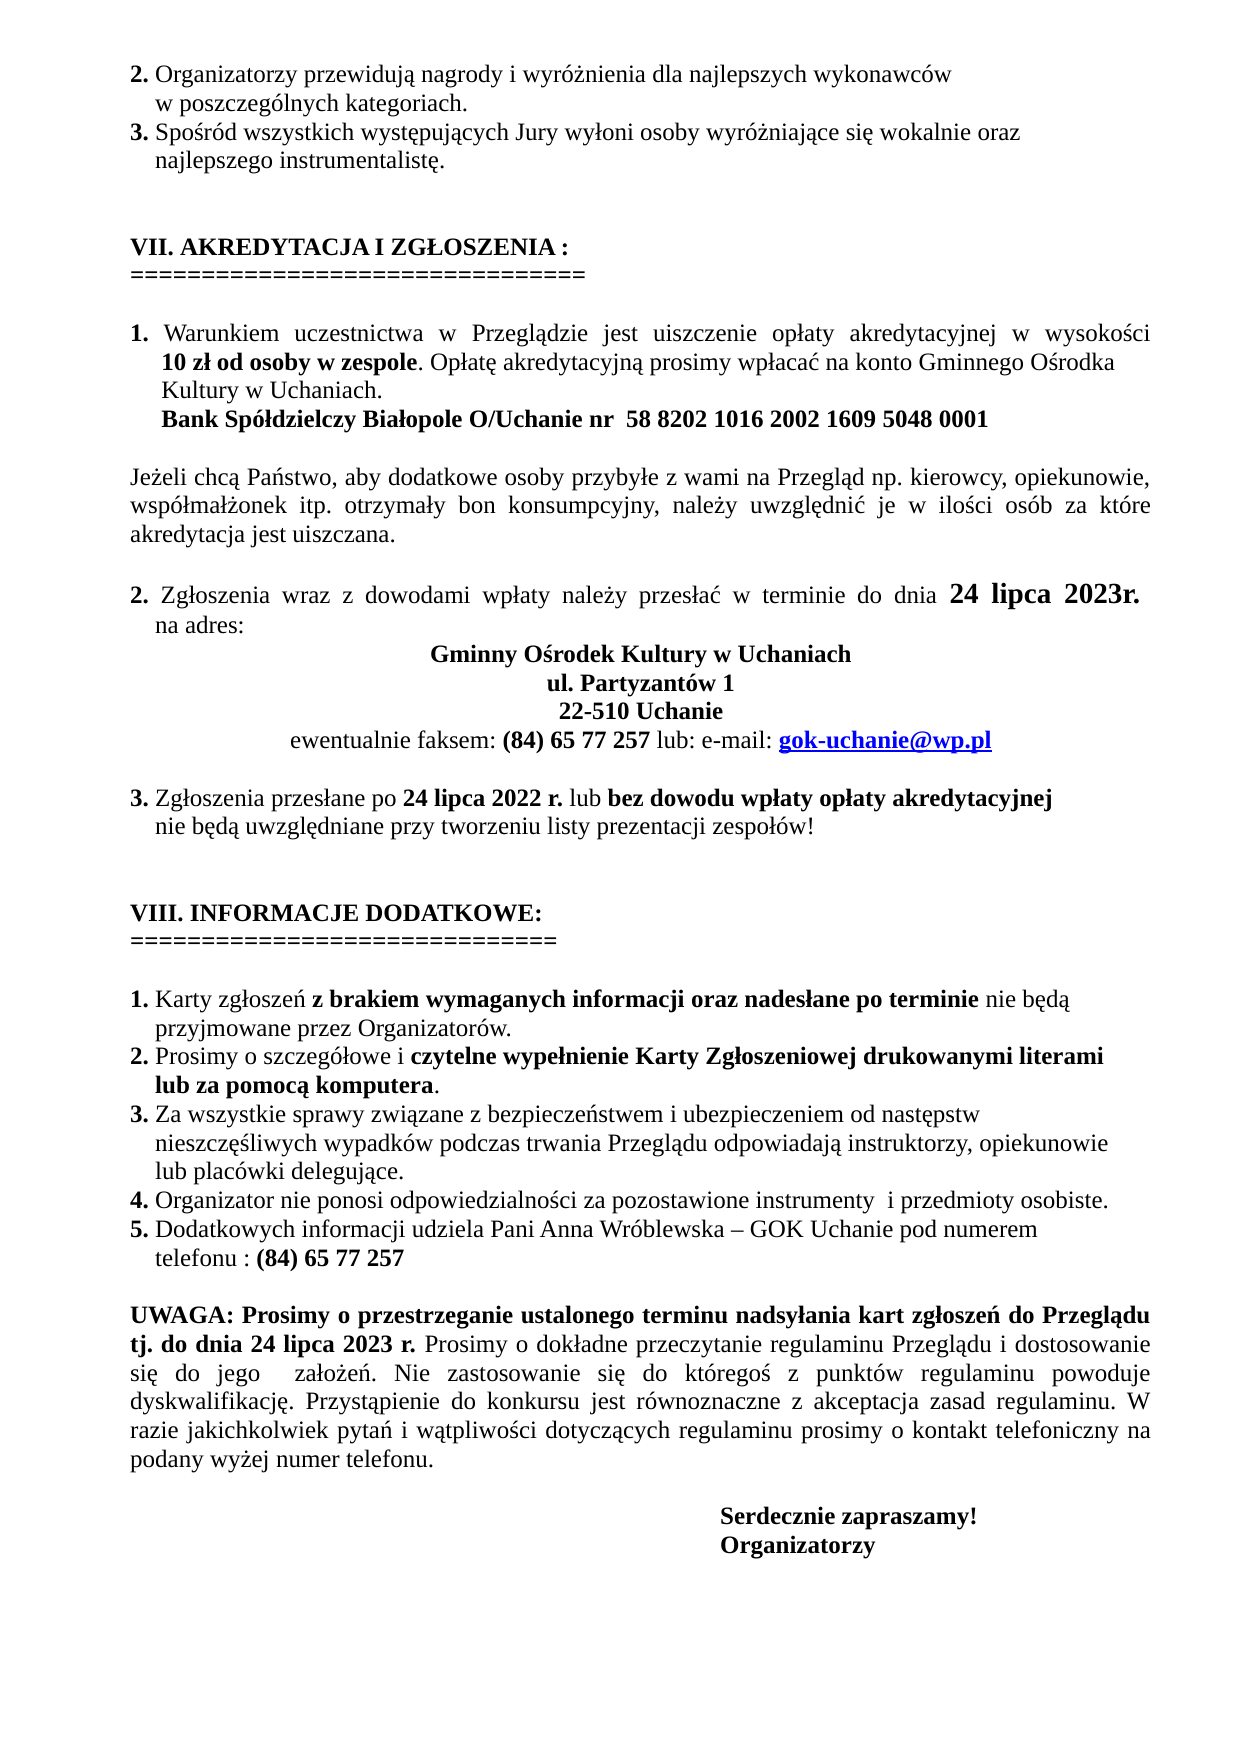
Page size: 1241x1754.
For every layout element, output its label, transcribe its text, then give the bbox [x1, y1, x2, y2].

text 5. Dodatkowych informacji udziela Pani Anna Wróblewska – GOK Uchanie pod numerem [130, 1214, 1152, 1243]
text 1. Warunkiem uczestnictwa w Przeglądzie jest uiszczenie opłaty akredytacyjnej w wysokości 10 zł od osoby w zespole. Opłatę akredytacyjną prosimy wpłacać na konto Gminnego Ośrodka [130, 318, 1152, 375]
text najlepszego instrumentalistę. [130, 145, 1152, 174]
text Serdecznie zapraszamy! [130, 1501, 1152, 1530]
text 22-510 Uchanie [130, 696, 1152, 725]
text nieszczęśliwych wypadków podczas trwania Przeglądu odpowiadają instruktorzy, opiekunowie [130, 1128, 1152, 1156]
text 1. Karty zgłoszeń z brakiem wymaganych informacji oraz nadesłane po terminie nie będą [130, 984, 1152, 1013]
text lub za pomocą komputera. [130, 1070, 1152, 1099]
text 3. Zgłoszenia przesłane po 24 lipca 2022 r. lub bez dowodu wpłaty opłaty akredytacyjnej [130, 783, 1152, 811]
text 4. Organizator nie ponosi odpowiedzialności za pozostawione instrumenty i przedmioty osobiste. [130, 1185, 1152, 1214]
text telefonu : (84) 65 77 257 [130, 1243, 1152, 1271]
text lub placówki delegujące. [130, 1156, 1152, 1185]
text Kultury w Uchaniach. [130, 375, 1152, 404]
text przyjmowane przez Organizatorów. [130, 1013, 1152, 1041]
text Gminny Ośrodek Kultury w Uchaniach [130, 639, 1152, 668]
text Organizatorzy [130, 1530, 1152, 1559]
text Jeżeli chcą Państwo, aby dodatkowe osoby przybyłe z wami na Przegląd np. kierowcy, opiekunowie, współmałżonek itp. otrzymały bon konsumpcyjny, należy uwzględnić je w ilości osób za które akredytacja jest uiszczana. [130, 462, 1152, 548]
text 3. Spośród wszystkich występujących Jury wyłoni osoby wyróżniające się wokalnie oraz [130, 117, 1152, 145]
text Bank Spółdzielczy Białopole O/Uchanie nr 58 8202 1016 2002 1609 5048 0001 [130, 404, 1152, 433]
text ewentualnie faksem: (84) 65 77 257 lub: e-mail: gok-uchanie@wp.pl [130, 725, 1152, 754]
text ============================== [130, 926, 1152, 955]
text ul. Partyzantów 1 [130, 668, 1152, 696]
text nie będą uwzględniane przy tworzeniu listy prezentacji zespołów! [130, 811, 1152, 840]
text VII. AKREDYTACJA I ZGŁOSZENIA : [130, 232, 1152, 260]
text UWAGA: Prosimy o przestrzeganie ustalonego terminu nadsyłania kart zgłoszeń do Przeglądu tj. do dnia 24 lipca 2023 r. Prosimy o dokładne przeczytanie regulaminu Przeglądu i dostosowanie się do jego założeń. Nie zastosowanie się do któregoś z punktów regulaminu powoduje dyskwalifikację. Przystąpienie do konkursu jest równoznaczne z akceptacja zasad regulaminu. W razie jakichkolwiek pytań i wątpliwości dotyczących regulaminu prosimy o kontakt telefoniczny na podany wyżej numer telefonu. [130, 1300, 1152, 1473]
text 2. Prosimy o szczegółowe i czytelne wypełnienie Karty Zgłoszeniowej drukowanymi literami [130, 1041, 1152, 1070]
text 2. Zgłoszenia wraz z dowodami wpłaty należy przesłać w terminie do dnia 24 lipca 2023r. na adres: [130, 577, 1152, 639]
text VIII. INFORMACJE DODATKOWE: [130, 898, 1152, 926]
text 3. Za wszystkie sprawy związane z bezpieczeństwem i ubezpieczeniem od następstw [130, 1099, 1152, 1128]
text ================================ [130, 260, 1152, 289]
text 2. Organizatorzy przewidują nagrody i wyróżnienia dla najlepszych wykonawców w poszczególnych kategoriach. [130, 59, 1152, 117]
